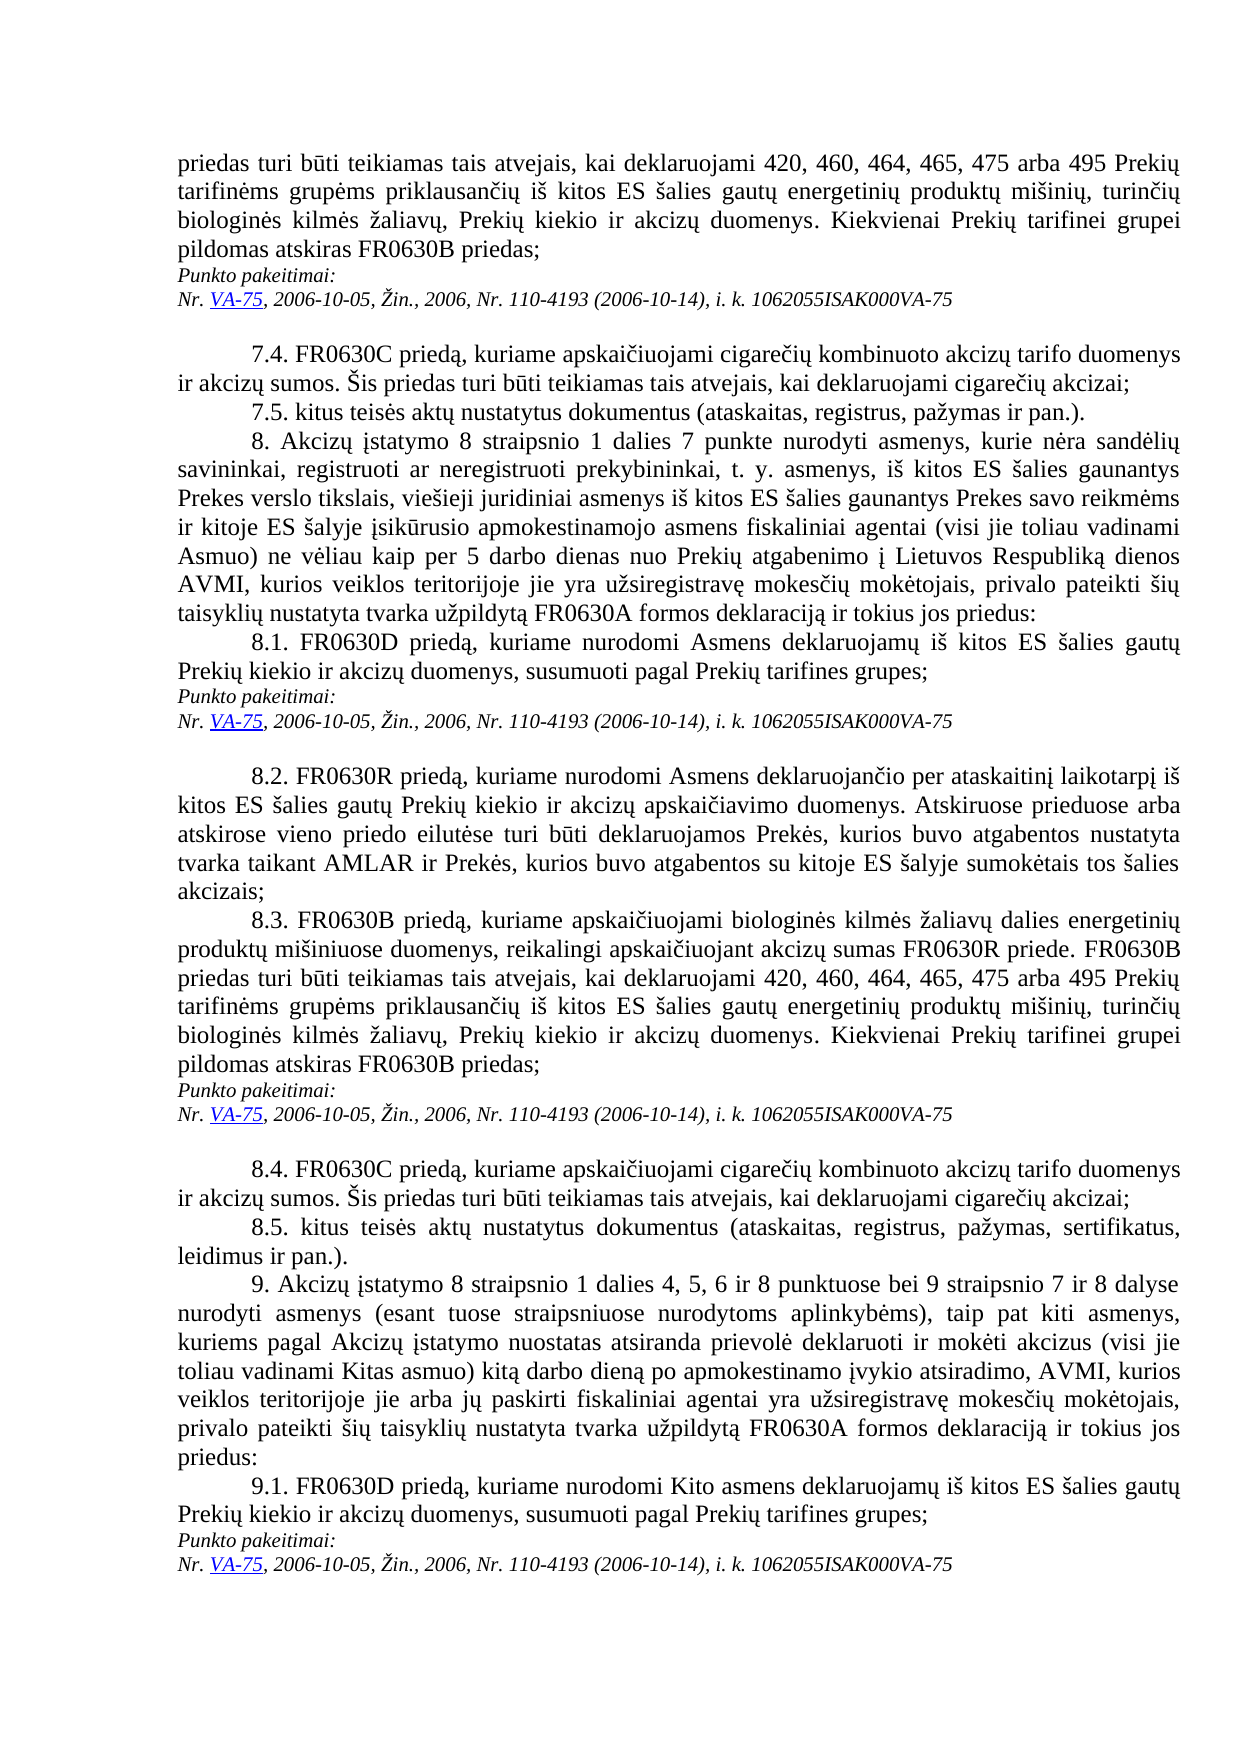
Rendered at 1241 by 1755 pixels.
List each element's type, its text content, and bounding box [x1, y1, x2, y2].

text 8.1. FR0630D priedą, kuriame nurodomi Asmens deklaruojamų iš kitos ES šalies gautų Prekių kiekio ir akcizų duomenys, susumuoti pagal Prekių tarifines grupes; [177, 627, 1181, 684]
text 8. Akcizų įstatymo 8 straipsnio 1 dalies 7 punkte nurodyti asmenys, kurie nėra sandėlių savininkai, registruoti ar neregistruoti prekybininkai, t. y. asmenys, iš kitos ES šalies gaunantys Prekes verslo tikslais, viešieji juridiniai asmenys iš kitos ES šalies gaunantys Prekes savo reikmėms ir kitoje ES šalyje įsikūrusio apmokestinamojo asmens fiskaliniai agentai (visi jie toliau vadinami Asmuo) ne vėliau kaip per 5 darbo dienas nuo Prekių atgabenimo į Lietuvos Respubliką dienos AVMI, kurios veiklos teritorijoje jie yra užsiregistravę mokesčių mokėtojais, privalo pateikti šių taisyklių nustatyta tvarka užpildytą FR0630A formos deklaraciją ir tokius jos priedus: [177, 426, 1181, 627]
text Punkto pakeitimai: [177, 684, 1181, 708]
text 9. Akcizų įstatymo 8 straipsnio 1 dalies 4, 5, 6 ir 8 punktuose bei 9 straipsnio 7 ir 8 dalyse nurodyti asmenys (esant tuose straipsniuose nurodytoms aplinkybėms), taip pat kiti asmenys, kuriems pagal Akcizų įstatymo nuostatas atsiranda prievolė deklaruoti ir mokėti akcizus (visi jie toliau vadinami Kitas asmuo) kitą darbo dieną po apmokestinamo įvykio atsiradimo, AVMI, kurios veiklos teritorijoje jie arba jų paskirti fiskaliniai agentai yra užsiregistravę mokesčių mokėtojais, privalo pateikti šių taisyklių nustatyta tvarka užpildytą FR0630A formos deklaraciją ir tokius jos priedus: [177, 1269, 1181, 1471]
text 7.5. kitus teisės aktų nustatytus dokumentus (ataskaitas, registrus, pažymas ir pan.). [177, 397, 1181, 426]
text 8.3. FR0630B priedą, kuriame apskaičiuojami biologinės kilmės žaliavų dalies energetinių produktų mišiniuose duomenys, reikalingi apskaičiuojant akcizų sumas FR0630R priede. FR0630B priedas turi būti teikiamas tais atvejais, kai deklaruojami 420, 460, 464, 465, 475 arba 495 Prekių tarifinėms grupėms priklausančių iš kitos ES šalies gautų energetinių produktų mišinių, turinčių biologinės kilmės žaliavų, Prekių kiekio ir akcizų duomenys. Kiekvienai Prekių tarifinei grupei pildomas atskiras FR0630B priedas; [177, 905, 1181, 1078]
text Punkto pakeitimai: [177, 1078, 1181, 1102]
text Punkto pakeitimai: [177, 1528, 1181, 1552]
text 7.4. FR0630C priedą, kuriame apskaičiuojami cigarečių kombinuoto akcizų tarifo duomenys ir akcizų sumos. Šis priedas turi būti teikiamas tais atvejais, kai deklaruojami cigarečių akcizai; [177, 339, 1181, 397]
text Nr. VA-75, 2006-10-05, Žin., 2006, Nr. 110-4193 (2006-10-14), i. k. 1062055ISAK000VA-75 [177, 287, 1181, 311]
text Nr. VA-75, 2006-10-05, Žin., 2006, Nr. 110-4193 (2006-10-14), i. k. 1062055ISAK000VA-75 [177, 1552, 1181, 1576]
text 8.2. FR0630R priedą, kuriame nurodomi Asmens deklaruojančio per ataskaitinį laikotarpį iš kitos ES šalies gautų Prekių kiekio ir akcizų apskaičiavimo duomenys. Atskiruose prieduose arba atskirose vieno priedo eilutėse turi būti deklaruojamos Prekės, kurios buvo atgabentos nustatyta tvarka taikant AMLAR ir Prekės, kurios buvo atgabentos su kitoje ES šalyje sumokėtais tos šalies akcizais; [177, 761, 1181, 905]
text 8.5. kitus teisės aktų nustatytus dokumentus (ataskaitas, registrus, pažymas, sertifikatus, leidimus ir pan.). [177, 1212, 1181, 1269]
text 9.1. FR0630D priedą, kuriame nurodomi Kito asmens deklaruojamų iš kitos ES šalies gautų Prekių kiekio ir akcizų duomenys, susumuoti pagal Prekių tarifines grupes; [177, 1471, 1181, 1528]
text Punkto pakeitimai: [177, 263, 1181, 287]
text 8.4. FR0630C priedą, kuriame apskaičiuojami cigarečių kombinuoto akcizų tarifo duomenys ir akcizų sumos. Šis priedas turi būti teikiamas tais atvejais, kai deklaruojami cigarečių akcizai; [177, 1154, 1181, 1212]
text priedas turi būti teikiamas tais atvejais, kai deklaruojami 420, 460, 464, 465, 475 arba 495 Prekių tarifinėms grupėms priklausančių iš kitos ES šalies gautų energetinių produktų mišinių, turinčių biologinės kilmės žaliavų, Prekių kiekio ir akcizų duomenys. Kiekvienai Prekių tarifinei grupei pildomas atskiras FR0630B priedas; [177, 148, 1181, 263]
text Nr. VA-75, 2006-10-05, Žin., 2006, Nr. 110-4193 (2006-10-14), i. k. 1062055ISAK000VA-75 [177, 708, 1181, 733]
text Nr. VA-75, 2006-10-05, Žin., 2006, Nr. 110-4193 (2006-10-14), i. k. 1062055ISAK000VA-75 [177, 1102, 1181, 1126]
